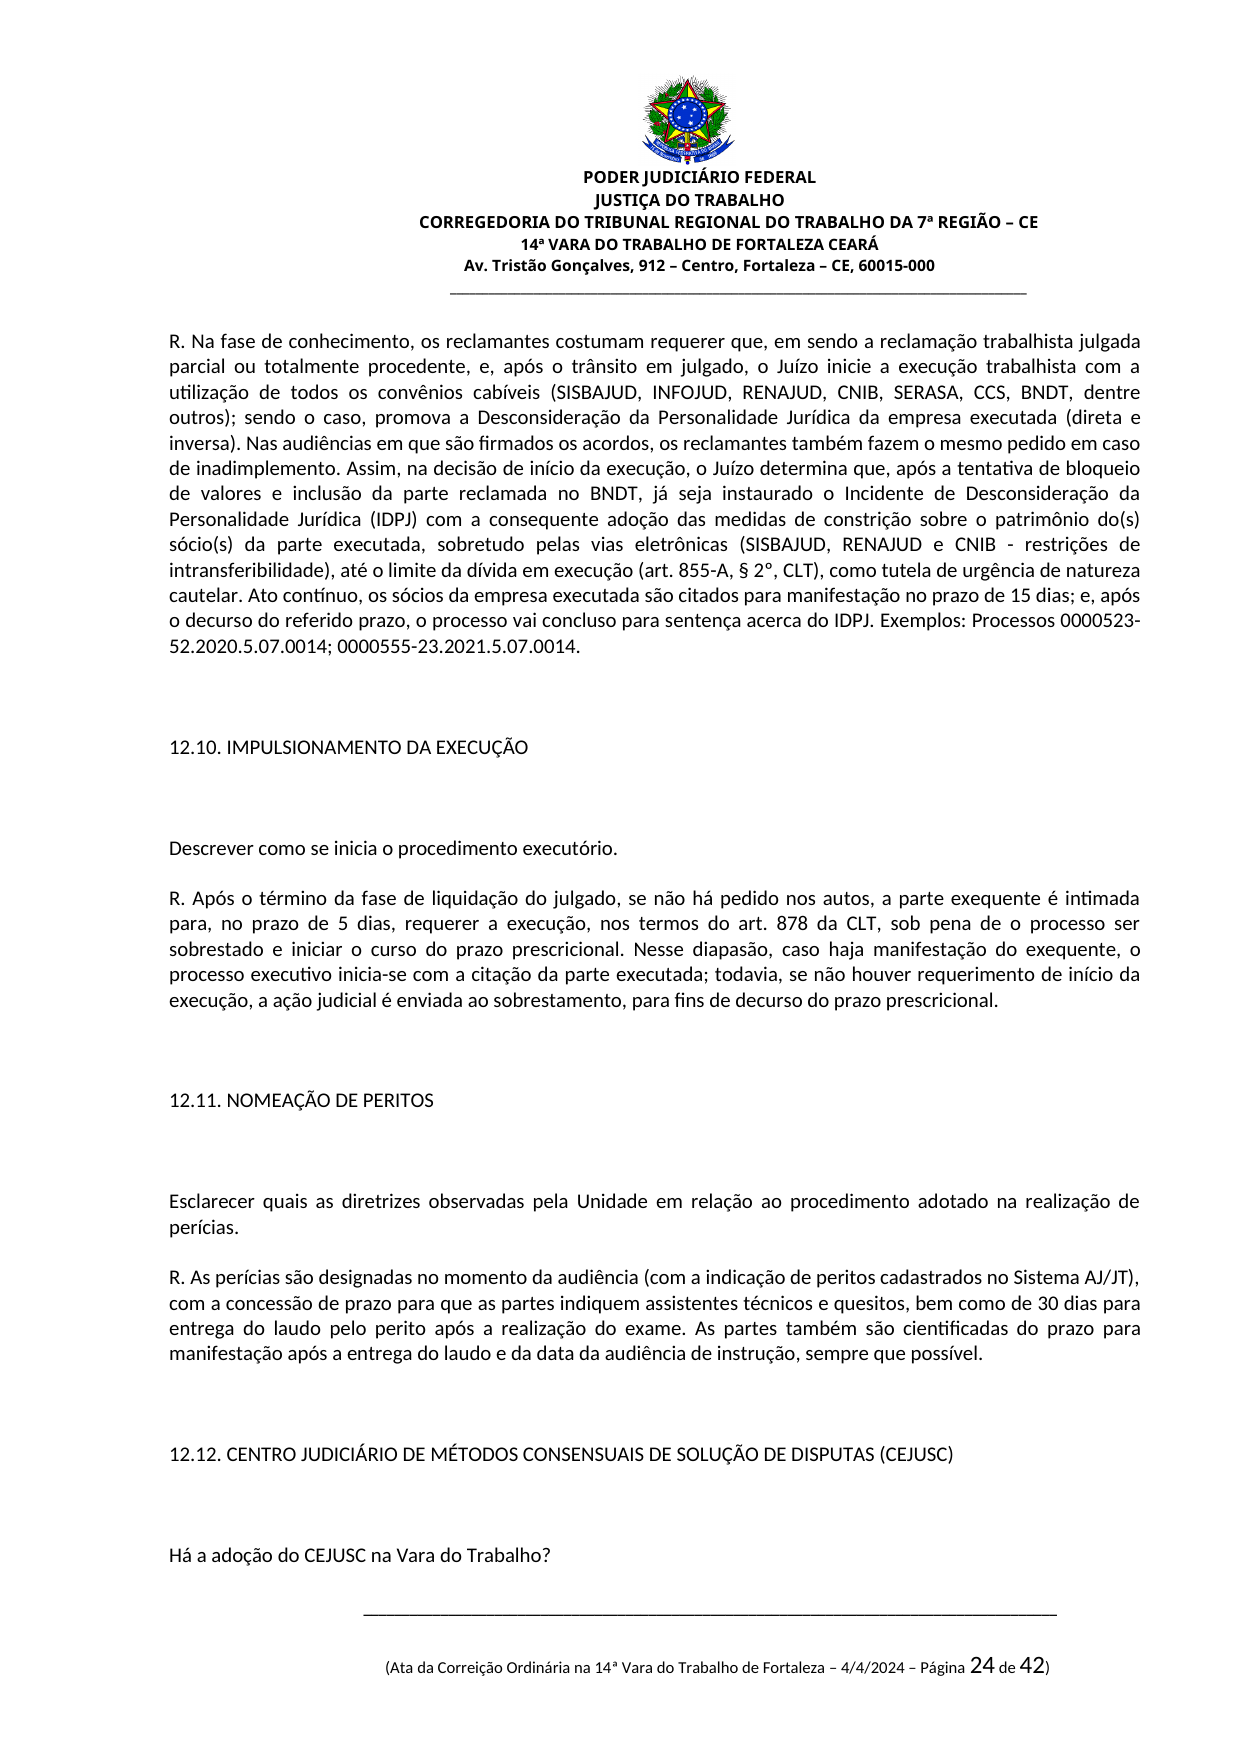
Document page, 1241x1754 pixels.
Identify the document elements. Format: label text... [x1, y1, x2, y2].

text R. Após o término da fase de liquidação do julgado, se não há pedido nos autos, a parte exequente é intimada para, no prazo de 5 dias, requerer a execução, nos termos do art. 878 da CLT, sob pena de o processo ser sobrestado e iniciar o curso do prazo prescricional. Nesse diapasão, caso haja manifestação do exequente, o processo executivo inicia-se com a citação da parte executada; todavia, se não houver requerimento de início da execução, a ação judicial é enviada ao sobrestamento, para fins de decurso do prazo prescricional. [169, 885, 1142, 1012]
picture [637, 73, 737, 166]
text Há a adoção do CEJUSC na Vara do Trabalho? [169, 1542, 1142, 1568]
text Descrever como se inicia o procedimento executório. [169, 835, 1142, 860]
text 12.11. NOMEAÇÃO DE PERITOS [169, 1088, 1142, 1113]
text 12.12. CENTRO JUDICIÁRIO DE MÉTODOS CONSENSUAIS DE SOLUÇÃO DE DISPUTAS (CEJUSC) [169, 1441, 1142, 1467]
text 12.10. IMPULSIONAMENTO DA EXECUÇÃO [169, 734, 1142, 759]
text R. Na fase de conhecimento, os reclamantes costumam requerer que, em sendo a reclamação trabalhista julgada parcial ou totalmente procedente, e, após o trânsito em julgado, o Juízo inicie a execução trabalhista com a utilização de todos os convênios cabíveis (SISBAJUD, INFOJUD, RENAJUD, CNIB, SERASA, CCS, BNDT, dentre outros); sendo o caso, promova a Desconsideração da Personalidade Jurídica da empresa executada (direta e inversa). Nas audiências em que são firmados os acordos, os reclamantes também fazem o mesmo pedido em caso de inadimplemento. Assim, na decisão de início da execução, o Juízo determina que, após a tentativa de bloqueio de valores e inclusão da parte reclamada no BNDT, já seja instaurado o Incidente de Desconsideração da Personalidade Jurídica (IDPJ) com a consequente adoção das medidas de constrição sobre o patrimônio do(s) sócio(s) da parte executada, sobretudo pelas vias eletrônicas (SISBAJUD, RENAJUD e CNIB - restrições de intransferibilidade), até o limite da dívida em execução (art. 855-A, § 2º, CLT), como tutela de urgência de natureza cautelar. Ato contínuo, os sócios da empresa executada são citados para manifestação no prazo de 15 dias; e, após o decurso do referido prazo, o processo vai concluso para sentença acerca do IDPJ. Exemplos: Processos 0000523-52.2020.5.07.0014; 0000555-23.2021.5.07.0014. [169, 328, 1142, 658]
text Esclarecer quais as diretrizes observadas pela Unidade em relação ao procedimento adotado na realização de perícias. [169, 1188, 1142, 1239]
text R. As perícias são designadas no momento da audiência (com a indicação de peritos cadastrados no Sistema AJ/JT), com a concessão de prazo para que as partes indiquem assistentes técnicos e quesitos, bem como de 30 dias para entrega do laudo pelo perito após a realização do exame. As partes também são cientificadas do prazo para manifestação após a entrega do laudo e da data da audiência de instrução, sempre que possível. [169, 1264, 1142, 1366]
